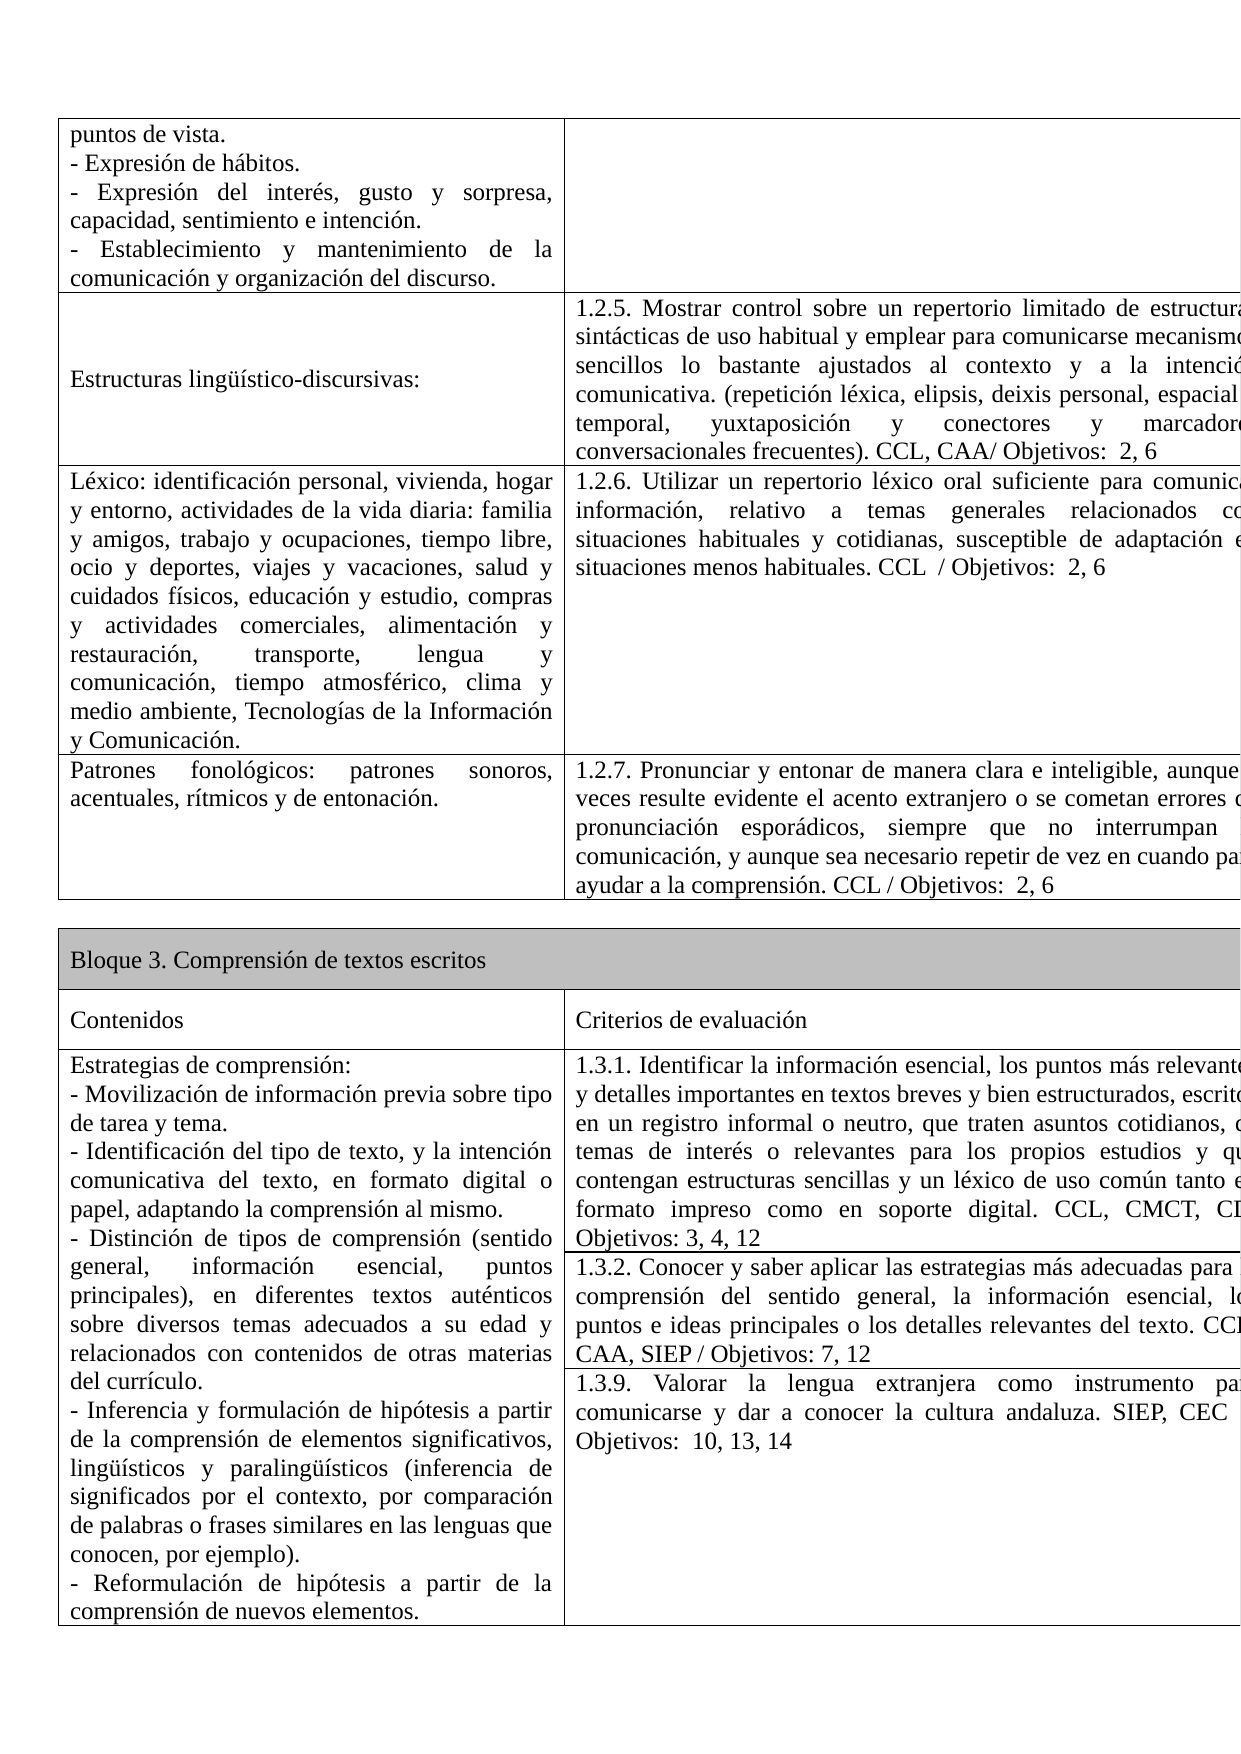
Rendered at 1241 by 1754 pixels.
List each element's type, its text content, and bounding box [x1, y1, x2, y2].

table_cell 1.3.2. Conocer y saber aplicar las estrategias más adecuadas para la comprensión del sentido general, la información esencial, los puntos e ideas principales o los detalles relevantes del texto. CCL, CAA, SIEP / Objetivos: 7, 12 [565, 1253, 1240, 1367]
table_cell 1.3.1. Identificar la información esencial, los puntos más relevantes y detalles importantes en textos breves y bien estructurados, escritos en un registro informal o neutro, que traten asuntos cotidianos, de temas de interés o relevantes para los propios estudios y que contengan estructuras sencillas y un léxico de uso común tanto en formato impreso como en soporte digital. CCL, CMCT, CD/ Objetivos: 3, 4, 12 [565, 1050, 1240, 1251]
table_cell 1.2.4. Llevar a cabo las funciones demandadas por el propósito comunicativo, utilizando los exponentes y los patrones discursivos más comunes para organizar el texto de manera sencilla y coherente con el contexto. CCL, SIEP/ Objetivos: 2, 10, [565, 119, 1240, 292]
table_cell 1.2.7. Pronunciar y entonar de manera clara e inteligible, aunque a veces resulte evidente el acento extranjero o se cometan errores de pronunciación esporádicos, siempre que no interrumpan la comunicación, y aunque sea necesario repetir de vez en cuando para ayudar a la comprensión. CCL / Objetivos: 2, 6 [565, 755, 1240, 898]
table_cell Estructuras lingüístico-discursivas: [59, 293, 564, 465]
table_cell Léxico: identificación personal, vivienda, hogar y entorno, actividades de la vida diaria: familia y amigos, trabajo y ocupaciones, tiempo libre, ocio y deportes, viajes y vacaciones, salud y cuidados físicos, educación y estudio, compras y actividades comerciales, alimentación y restauración, transporte, lengua y comunicación, tiempo atmosférico, clima y medio ambiente, Tecnologías de la Información y Comunicación. [59, 466, 564, 754]
table_cell 1.2.5. Mostrar control sobre un repertorio limitado de estructuras sintácticas de uso habitual y emplear para comunicarse mecanismos sencillos lo bastante ajustados al contexto y a la intención comunicativa. (repetición léxica, elipsis, deixis personal, espacial y temporal, yuxtaposición y conectores y marcadores conversacionales frecuentes). CCL, CAA/ Objetivos: 2, 6 [565, 293, 1240, 465]
table_header Bloque 3. Comprensión de textos escritos [59, 929, 1240, 989]
table_cell Criterios de evaluación [565, 990, 1240, 1049]
table_cell Patrones fonológicos: patrones sonoros, acentuales, rítmicos y de entonación. [59, 755, 564, 898]
table_cell Contenidos [59, 990, 564, 1049]
table_cell Estrategias de comprensión: - Movilización de información previa sobre tipo de tarea y tema. - Identificación del tipo de texto, y la intención comunicativa del texto, en formato digital o papel, adaptando la comprensión al mismo. - Distinción de tipos de comprensión (sentido general, información esencial, puntos principales), en diferentes textos auténticos sobre diversos temas adecuados a su edad y relacionados con contenidos de otras materias del currículo. - Inferencia y formulación de hipótesis a partir de la comprensión de elementos significativos, lingüísticos y paralingüísticos (inferencia de significados por el contexto, por comparación de palabras o frases similares en las lenguas que conocen, por ejemplo). - Reformulación de hipótesis a partir de la comprensión de nuevos elementos. [59, 1050, 564, 1625]
table_cell 1.3.9. Valorar la lengua extranjera como instrumento para comunicarse y dar a conocer la cultura andaluza. SIEP, CEC / Objetivos: 10, 13, 14 [565, 1369, 1240, 1625]
table_cell puntos de vista. - Expresión de hábitos. - Expresión del interés, gusto y sorpresa, capacidad, sentimiento e intención. - Establecimiento y mantenimiento de la comunicación y organización del discurso. [59, 119, 564, 292]
table_cell 1.2.6. Utilizar un repertorio léxico oral suficiente para comunicar información, relativo a temas generales relacionados con situaciones habituales y cotidianas, susceptible de adaptación en situaciones menos habituales. CCL / Objetivos: 2, 6 [565, 466, 1240, 754]
